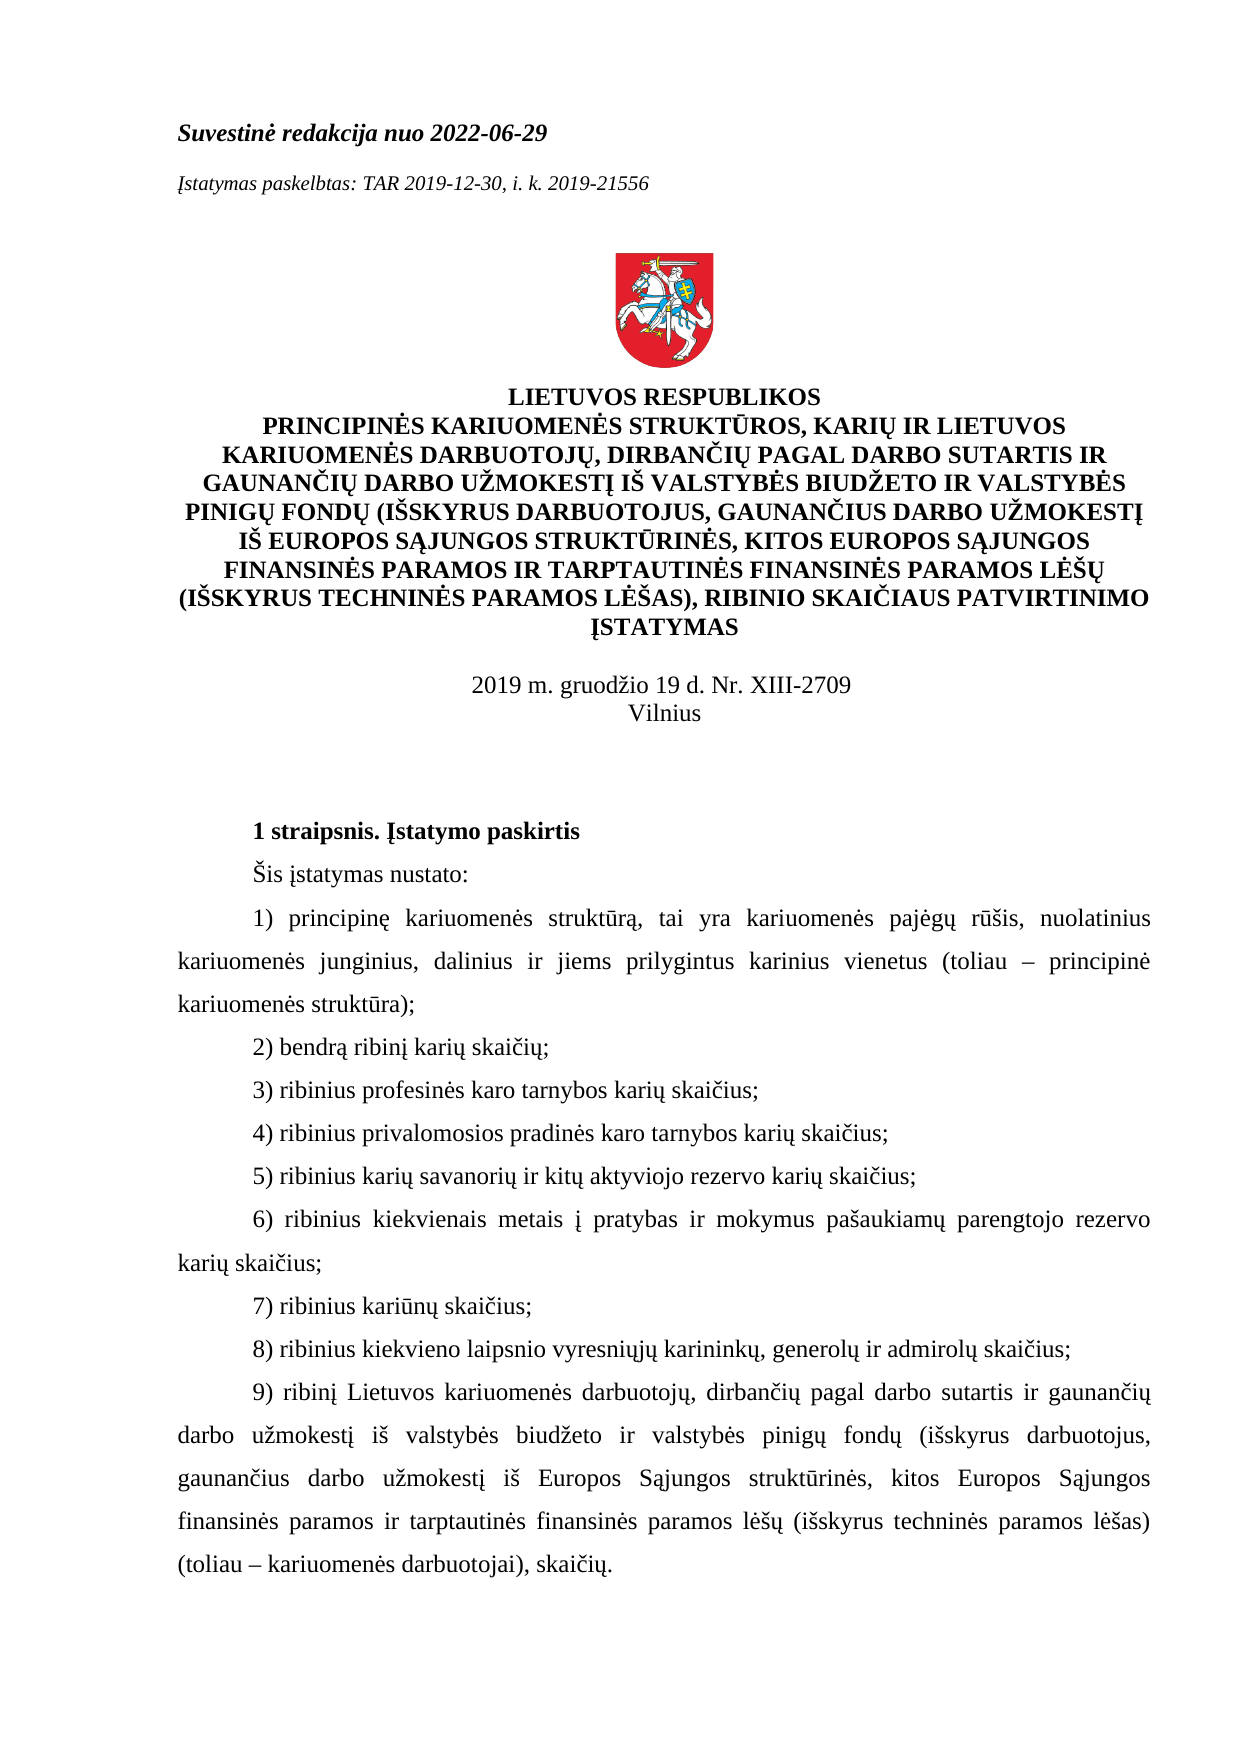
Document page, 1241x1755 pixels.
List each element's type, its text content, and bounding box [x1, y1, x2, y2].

text ĮSTATYMAS [177, 612, 1152, 641]
text Įstatymas paskelbtas: TAR 2019-12-30, i. k. 2019-21556 [177, 171, 1152, 195]
text 9) ribinį Lietuvos kariuomenės darbuotojų, dirbančių pagal darbo sutartis ir gaunančių darbo užmokestį iš valstybės biudžeto ir valstybės pinigų fondų (išskyrus darbuotojus, gaunančius darbo užmokestį iš Europos Sąjungos struktūrinės, kitos Europos Sąjungos finansinės paramos ir tarptautinės finansinės paramos lėšų (išskyrus techninės paramos lėšas) (toliau – kariuomenės darbuotojai), skaičių. [177, 1377, 1152, 1578]
text Vilnius [177, 698, 1152, 727]
text 8) ribinius kiekvieno laipsnio vyresniųjų karininkų, generolų ir admirolų skaičius; [177, 1334, 1152, 1363]
text Suvestinė redakcija nuo 2022-06-29 [177, 118, 1152, 147]
text 1 straipsnis. Įstatymo paskirtis [177, 816, 1152, 845]
text Šis įstatymas nustato: [177, 859, 1152, 888]
text PRINCIPINĖS KARIUOMENĖS STRUKTŪROS, KARIŲ IR LIETUVOS KARIUOMENĖS DARBUOTOJŲ, DIRBANČIŲ PAGAL DARBO SUTARTIS IR GAUNANČIŲ DARBO UŽMOKESTĮ IŠ VALSTYBĖS BIUDŽETO IR VALSTYBĖS PINIGŲ FONDŲ (IŠSKYRUS DARBUOTOJUS, GAUNANČIUS DARBO UŽMOKESTĮ IŠ EUROPOS SĄJUNGOS STRUKTŪRINĖS, KITOS EUROPOS SĄJUNGOS FINANSINĖS PARAMOS IR TARPTAUTINĖS FINANSINĖS PARAMOS LĖŠŲ (IŠSKYRUS TECHNINĖS PARAMOS LĖŠAS), RIBINIO SKAIČIAUS PATVIRTINIMO [177, 411, 1152, 612]
text 2019 m. gruodžio 19 d. Nr. XIII-2709 [177, 670, 1152, 698]
text 3) ribinius profesinės karo tarnybos karių skaičius; [177, 1075, 1152, 1104]
text LIETUVOS RESPUBLIKOS [177, 382, 1152, 411]
text 5) ribinius karių savanorių ir kitų aktyviojo rezervo karių skaičius; [177, 1161, 1152, 1190]
text 6) ribinius kiekvienais metais į pratybas ir mokymus pašaukiamų parengtojo rezervo karių skaičius; [177, 1204, 1152, 1276]
text 2) bendrą ribinį karių skaičių; [177, 1032, 1152, 1061]
text 1) principinę kariuomenės struktūrą, tai yra kariuomenės pajėgų rūšis, nuolatinius kariuomenės junginius, dalinius ir jiems prilygintus karinius vienetus (toliau – principinė kariuomenės struktūra); [177, 903, 1152, 1018]
text 7) ribinius kariūnų skaičius; [177, 1291, 1152, 1319]
text 4) ribinius privalomosios pradinės karo tarnybos karių skaičius; [177, 1118, 1152, 1147]
